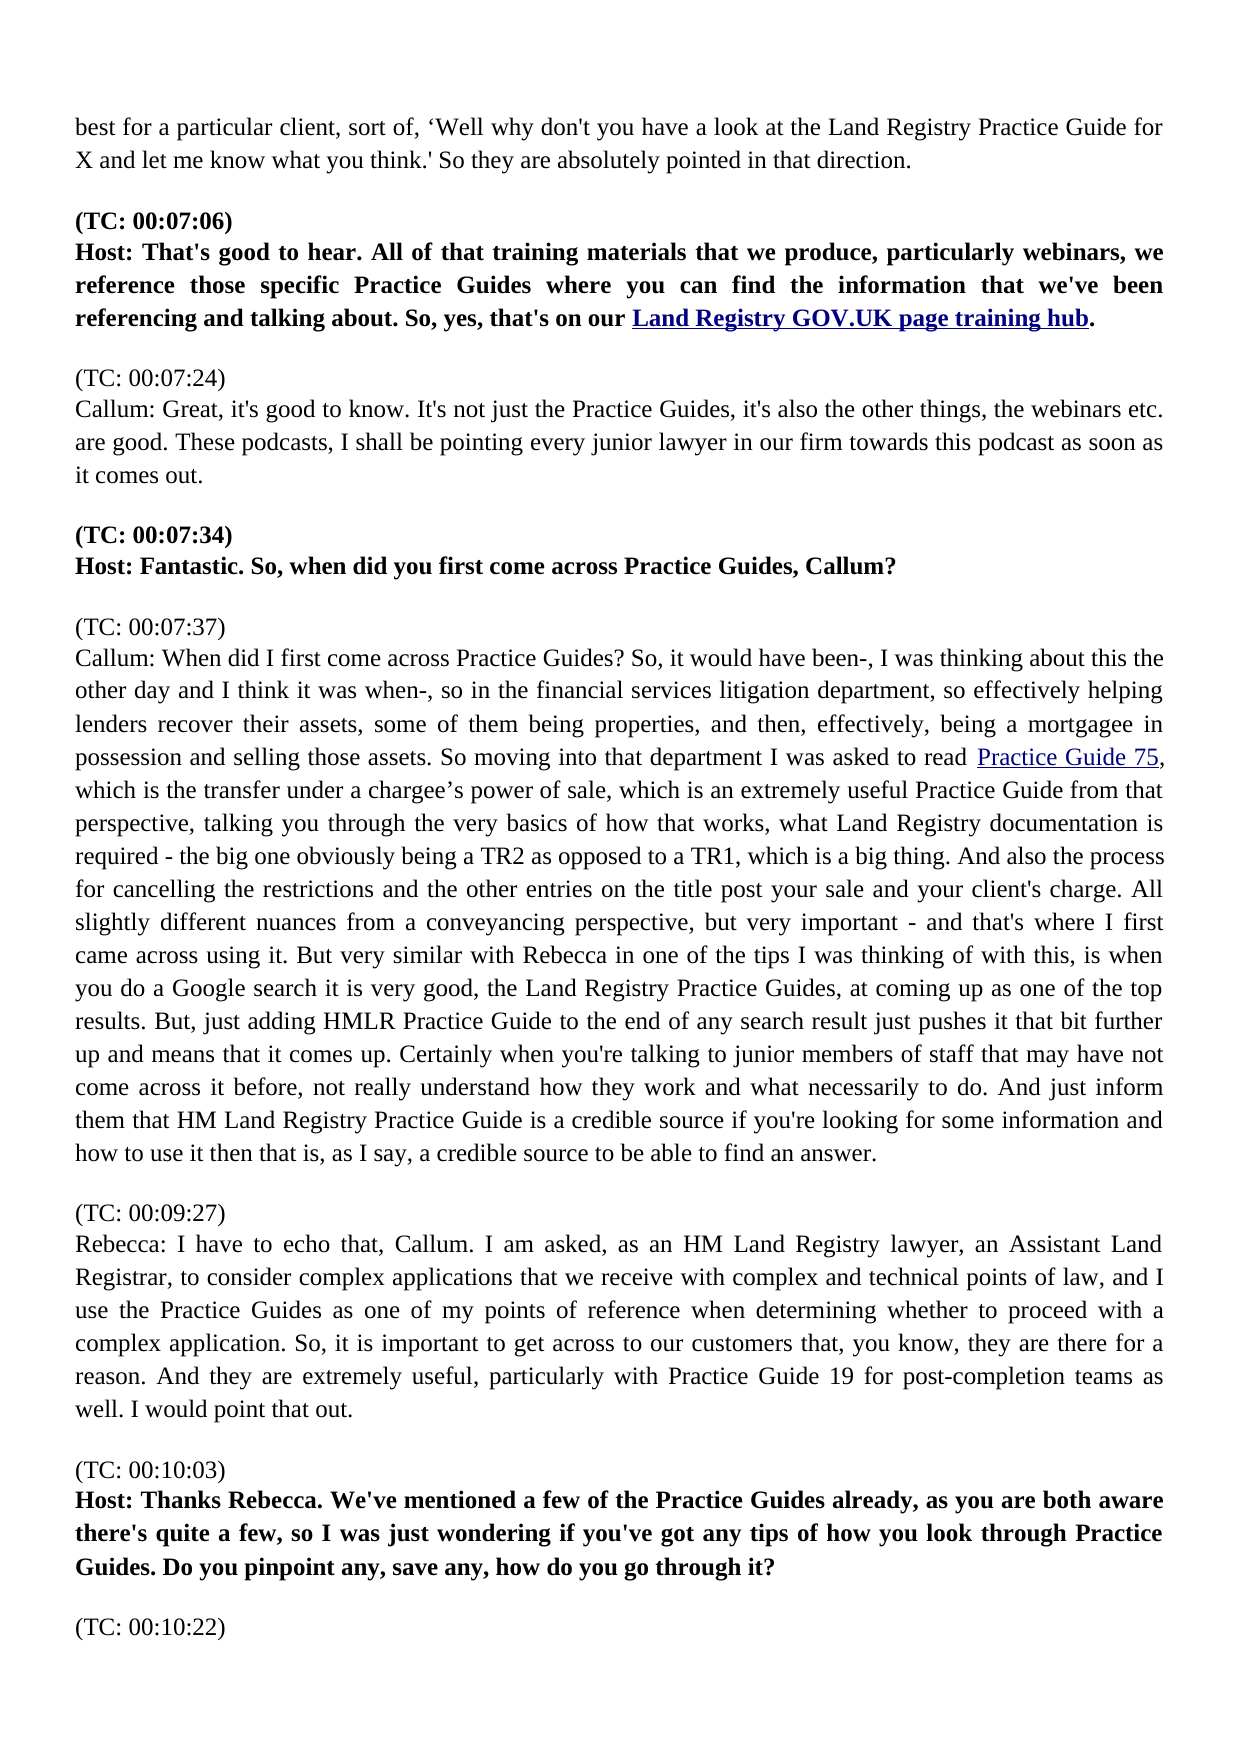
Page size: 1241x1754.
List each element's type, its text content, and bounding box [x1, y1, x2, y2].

text Rebecca: I have to echo that, Callum. I am asked, as an HM Land Registry lawyer, an Assistant Land Registrar, to consider complex applications that we receive with complex and technical points of law, and I use the Practice Guides as one of my points of reference when determining whether to proceed with a complex application. So, it is important to get across to our customers that, you know, they are there for a reason. And they are extremely useful, particularly with Practice Guide 19 for post-completion teams as well. I would point that out. [75, 1229, 1165, 1423]
text Host: That's good to hear. All of that training materials that we produce, particularly webinars, we reference those specific Practice Guides where you can find the information that we've been referencing and talking about. So, yes, that's on our Land Registry GOV.UK page training hub. [75, 237, 1165, 332]
text Host: Fantastic. So, when did you first come across Practice Guides, Callum? [75, 551, 1165, 580]
text (TC: 00:09:27) [75, 1198, 1165, 1227]
text (TC: 00:10:22) [75, 1612, 1165, 1641]
text Callum: When did I first come across Practice Guides? So, it would have been-, I was thinking about this the other day and I think it was when-, so in the financial services litigation department, so effectively helping lenders recover their assets, some of them being properties, and then, effectively, being a mortgagee in possession and selling those assets. So moving into that department I was asked to read Practice Guide 75, which is the transfer under a chargee’s power of sale, which is an extremely useful Practice Guide from that perspective, talking you through the very basics of how that works, what Land Registry documentation is required - the big one obviously being a TR2 as opposed to a TR1, which is a big thing. And also the process for cancelling the restrictions and the other entries on the title post your sale and your client's charge. All slightly different nuances from a conveyancing perspective, but very important - and that's where I first came across using it. But very similar with Rebecca in one of the tips I was thinking of with this, is when you do a Google search it is very good, the Land Registry Practice Guides, at coming up as one of the top results. But, just adding HMLR Practice Guide to the end of any search result just pushes it that bit further up and means that it comes up. Certainly when you're talking to junior members of staff that may have not come across it before, not really understand how they work and what necessarily to do. And just inform them that HM Land Registry Practice Guide is a credible source if you're looking for some information and how to use it then that is, as I say, a credible source to be able to find an answer. [75, 643, 1165, 1167]
text Host: Thanks Rebecca. We've mentioned a few of the Practice Guides already, as you are both aware there's quite a few, so I was just wondering if you've got any tips of how you look through Practice Guides. Do you pinpoint any, save any, how do you go through it? [75, 1486, 1165, 1580]
text (TC: 00:07:37) [75, 612, 1165, 641]
text (TC: 00:07:06) [75, 206, 1165, 235]
text (TC: 00:07:24) [75, 363, 1165, 392]
text (TC: 00:07:34) [75, 521, 1165, 549]
text best for a particular client, sort of, ‘Well why don't you have a look at the Land Registry Practice Guide for X and let me know what you think.' So they are absolutely pointed in that direction. [75, 112, 1165, 174]
text (TC: 00:10:03) [75, 1455, 1165, 1483]
text Callum: Great, it's good to know. It's not just the Practice Guides, it's also the other things, the webinars etc. are good. These podcasts, I shall be pointing every junior lawyer in our firm towards this podcast as soon as it comes out. [75, 394, 1165, 489]
